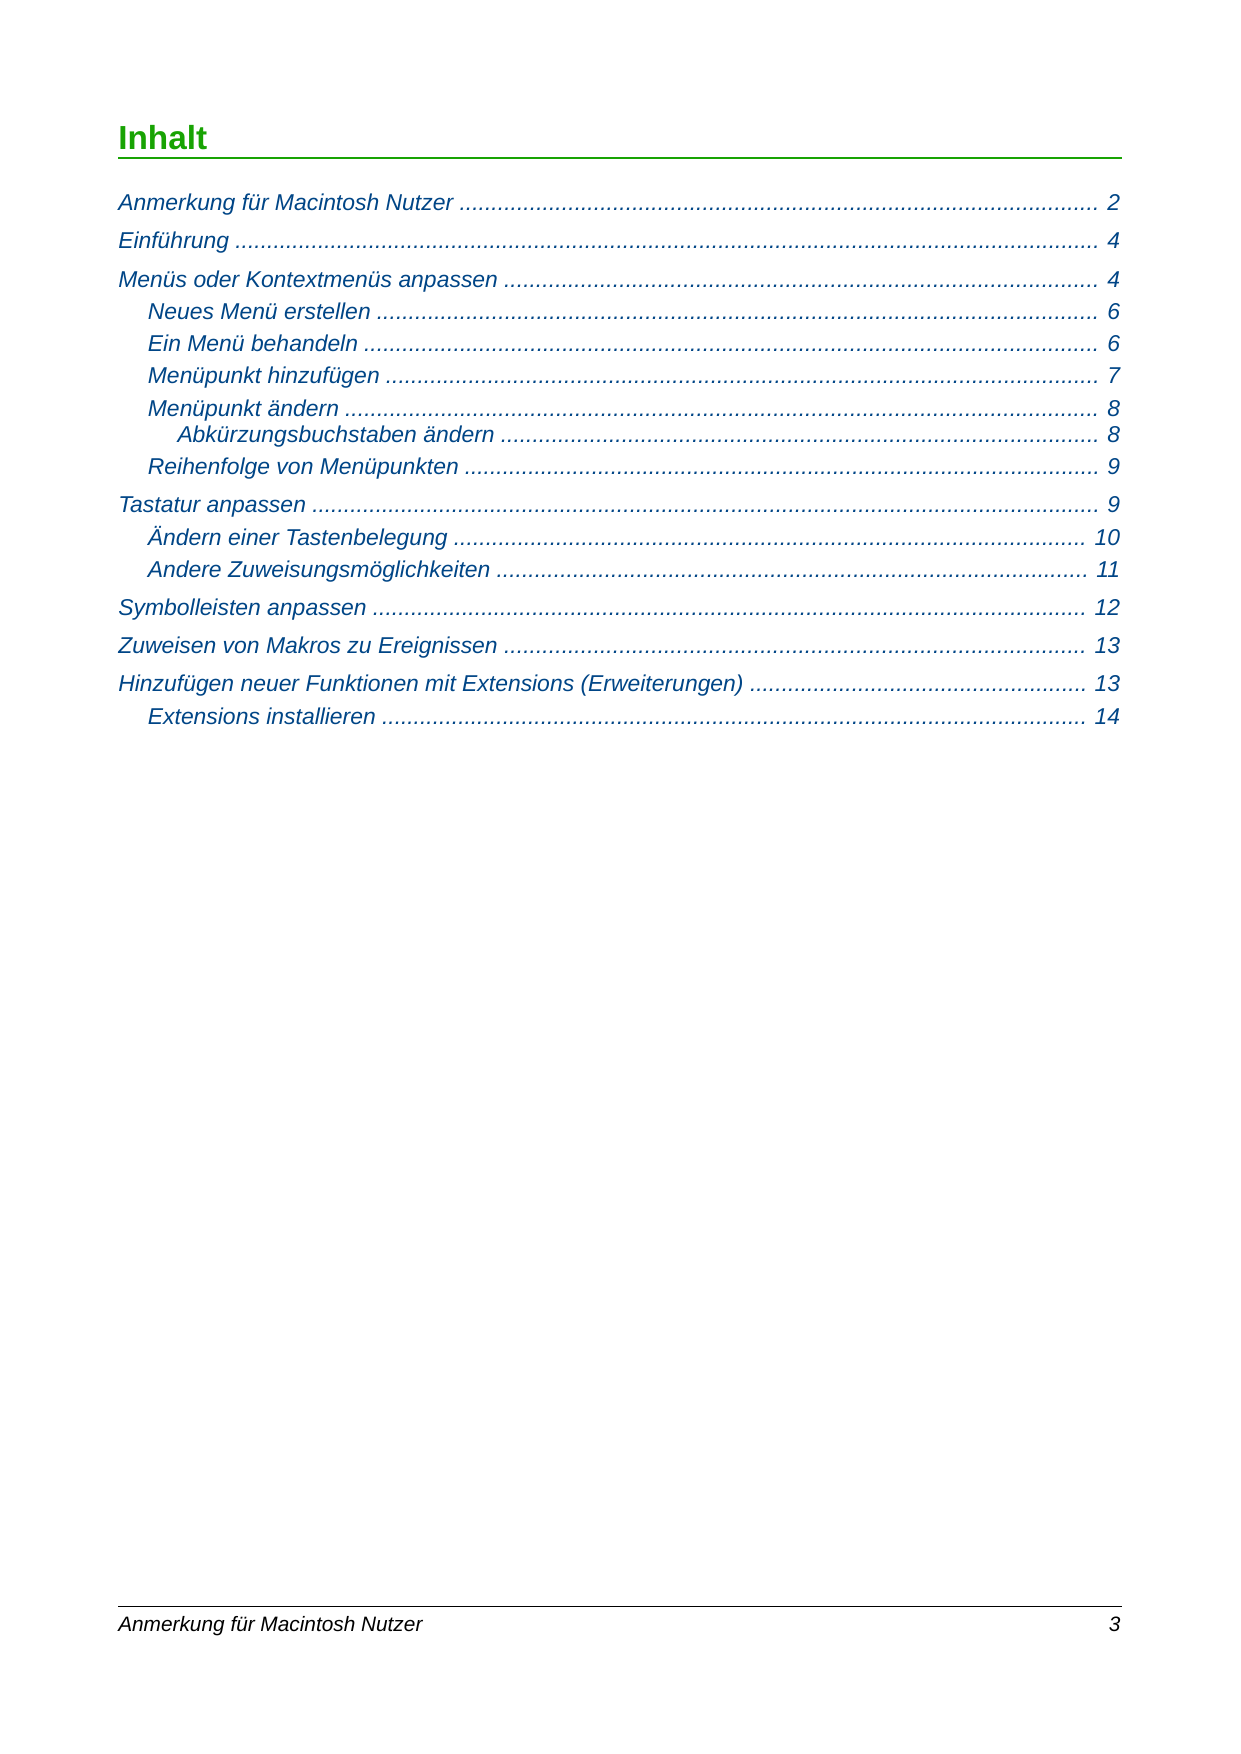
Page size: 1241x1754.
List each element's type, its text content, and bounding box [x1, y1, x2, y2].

text Symbolleisten anpassen 12 [118, 594, 1122, 621]
text Reihenfolge von Menüpunkten 9 [148, 453, 1122, 480]
text Menüpunkt ändern 8 [148, 395, 1122, 421]
text Ändern einer Tastenbelegung 10 [148, 524, 1122, 550]
text Zuweisen von Makros zu Ereignissen 13 [118, 632, 1122, 659]
text Menüs oder Kontextmenüs anpassen 4 [118, 266, 1122, 292]
text Inhalt [118, 118, 1122, 157]
text Hinzufügen neuer Funktionen mit Extensions (Erweiterungen) 13 [118, 670, 1122, 697]
text Andere Zuweisungsmöglichkeiten 11 [148, 556, 1122, 582]
text Menüpunkt hinzufügen 7 [148, 362, 1122, 389]
text Neues Menü erstellen 6 [148, 298, 1122, 324]
text Anmerkung für Macintosh Nutzer 2 [118, 189, 1122, 216]
text Abkürzungsbuchstaben ändern 8 [177, 421, 1122, 447]
text Ein Menü behandeln 6 [148, 330, 1122, 356]
text Tastatur anpassen 9 [118, 491, 1122, 518]
text Einführung 4 [118, 227, 1122, 254]
text Extensions installieren 14 [148, 703, 1122, 729]
